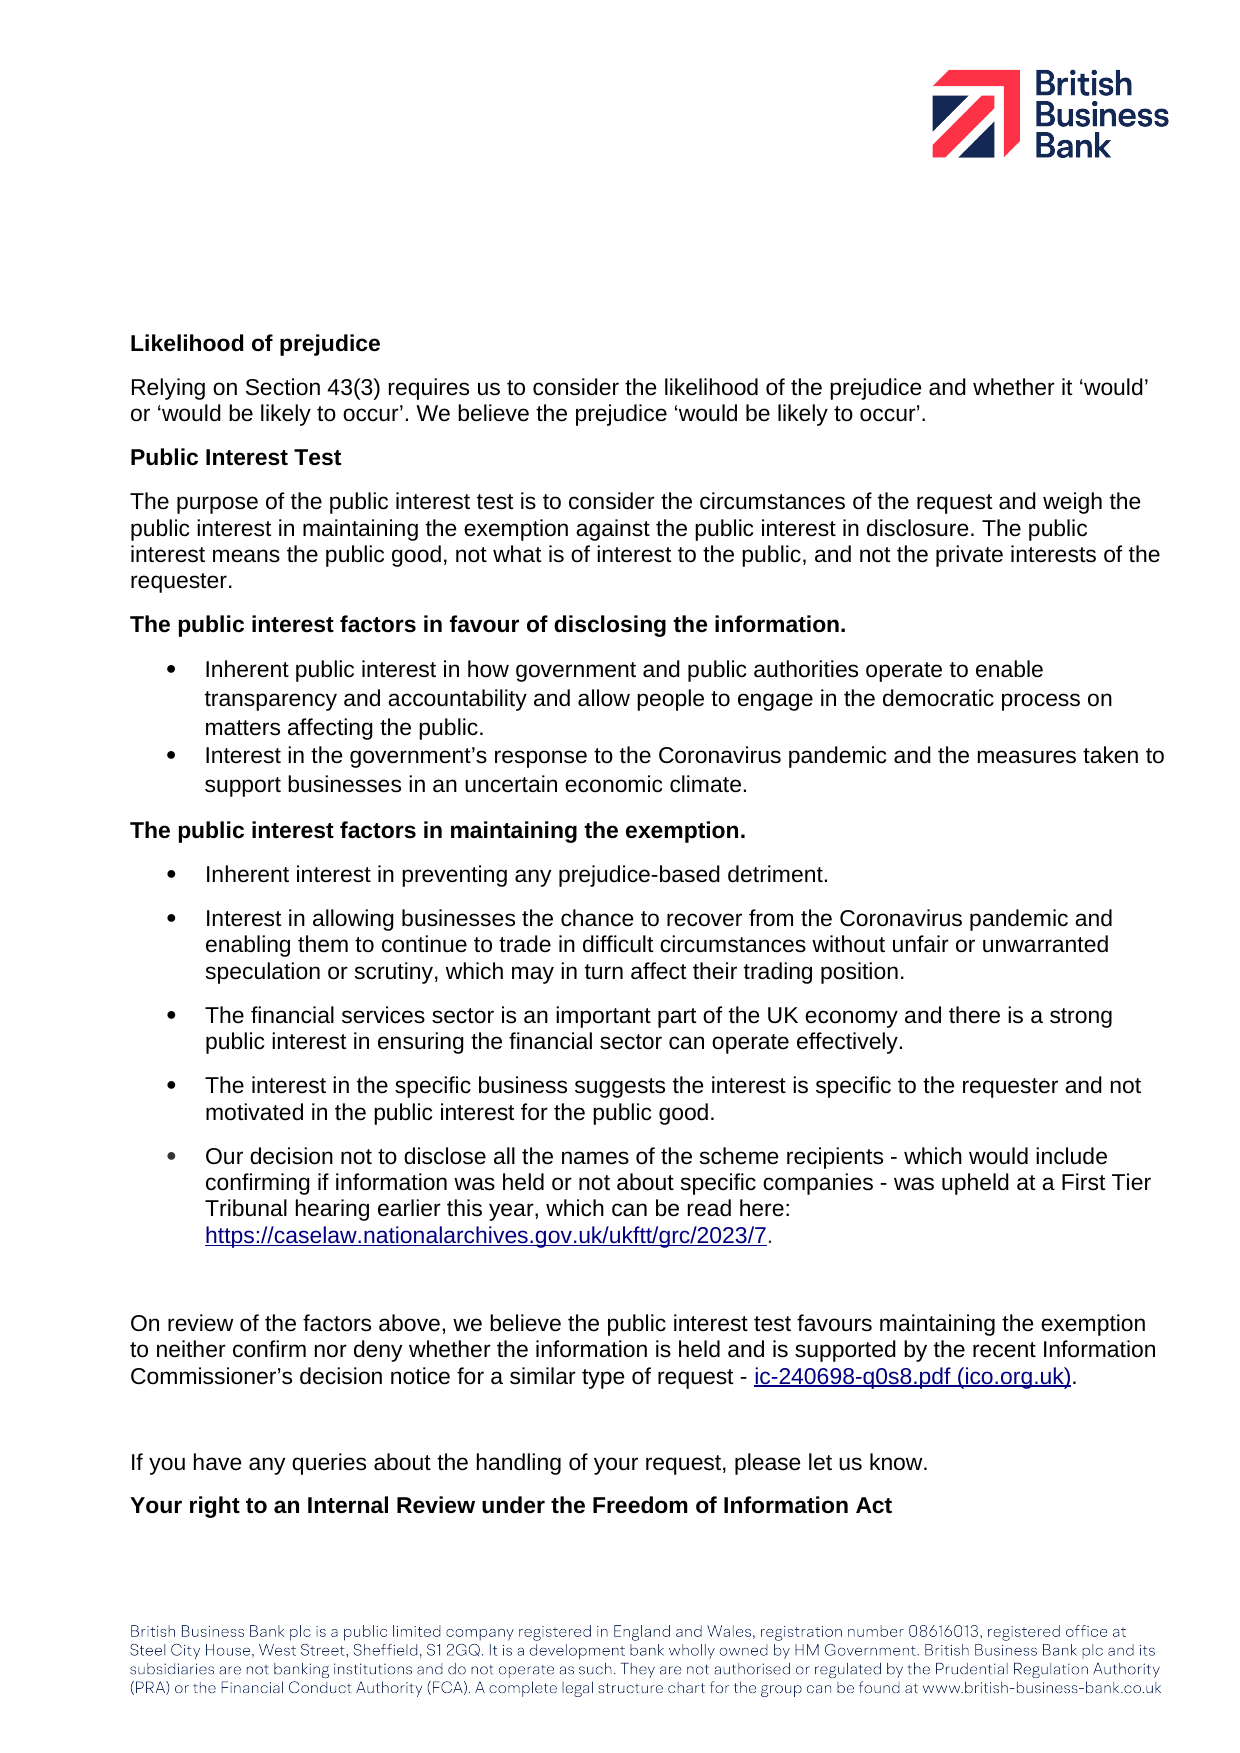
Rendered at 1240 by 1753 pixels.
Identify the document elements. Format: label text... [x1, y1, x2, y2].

text The purpose of the public interest test is to consider the circumstances of the request and weigh the public interest in maintaining the exemption against the public interest in disclosure. The public interest means the public good, not what is of interest to the public, and not the private interests of the requester. [130, 488, 1169, 594]
text The public interest factors in maintaining the exemption. [130, 817, 1169, 843]
text Public Interest Test [130, 444, 1169, 471]
list Our decision not to disclose all the names of the scheme recipients - which would include confirming if information was held or not about specific companies - was upheld at a First Tier Tribunal hearing earlier this year, which can be read here: https://caselaw.nationalarchives.gov.uk/ukftt/grc/2023/7. [167, 1143, 1169, 1248]
list Inherent interest in preventing any prejudice-based detriment. [167, 861, 1169, 887]
list Interest in the government’s response to the Coronavirus pandemic and the measures taken to support businesses in an uncertain economic climate. [167, 742, 1169, 798]
text Likelihood of prejudice [130, 330, 1169, 356]
list Interest in allowing businesses the chance to recover from the Coronavirus pandemic and enabling them to continue to trade in difficult circumstances without unfair or unwarranted speculation or scrutiny, which may in turn affect their trading position. [167, 905, 1169, 984]
text Relying on Section 43(3) requires us to consider the likelihood of the prejudice and whether it ‘would’ or ‘would be likely to occur’. We believe the prejudice ‘would be likely to occur’. [130, 374, 1169, 427]
list The financial services sector is an important part of the UK economy and there is a strong public interest in ensuring the financial sector can operate effectively. [167, 1002, 1169, 1054]
text The public interest factors in favour of disclosing the information. [130, 611, 1169, 638]
text Your right to an Internal Review under the Freedom of Information Act [130, 1492, 1169, 1518]
text If you have any queries about the handling of your request, please let us know. [130, 1449, 1169, 1476]
list The interest in the specific business suggests the interest is specific to the requester and not motivated in the public interest for the public good. [167, 1072, 1169, 1125]
text On review of the factors above, we believe the public interest test favours maintaining the exemption to neither confirm nor deny whether the information is held and is supported by the recent Information Commissioner’s decision notice for a similar type of request - ic-240698-q0s8.pdf (ico.org.uk). [130, 1310, 1169, 1389]
list Inherent public interest in how government and public authorities operate to enable transparency and accountability and allow people to engage in the democratic process on matters affecting the public. [167, 656, 1169, 740]
